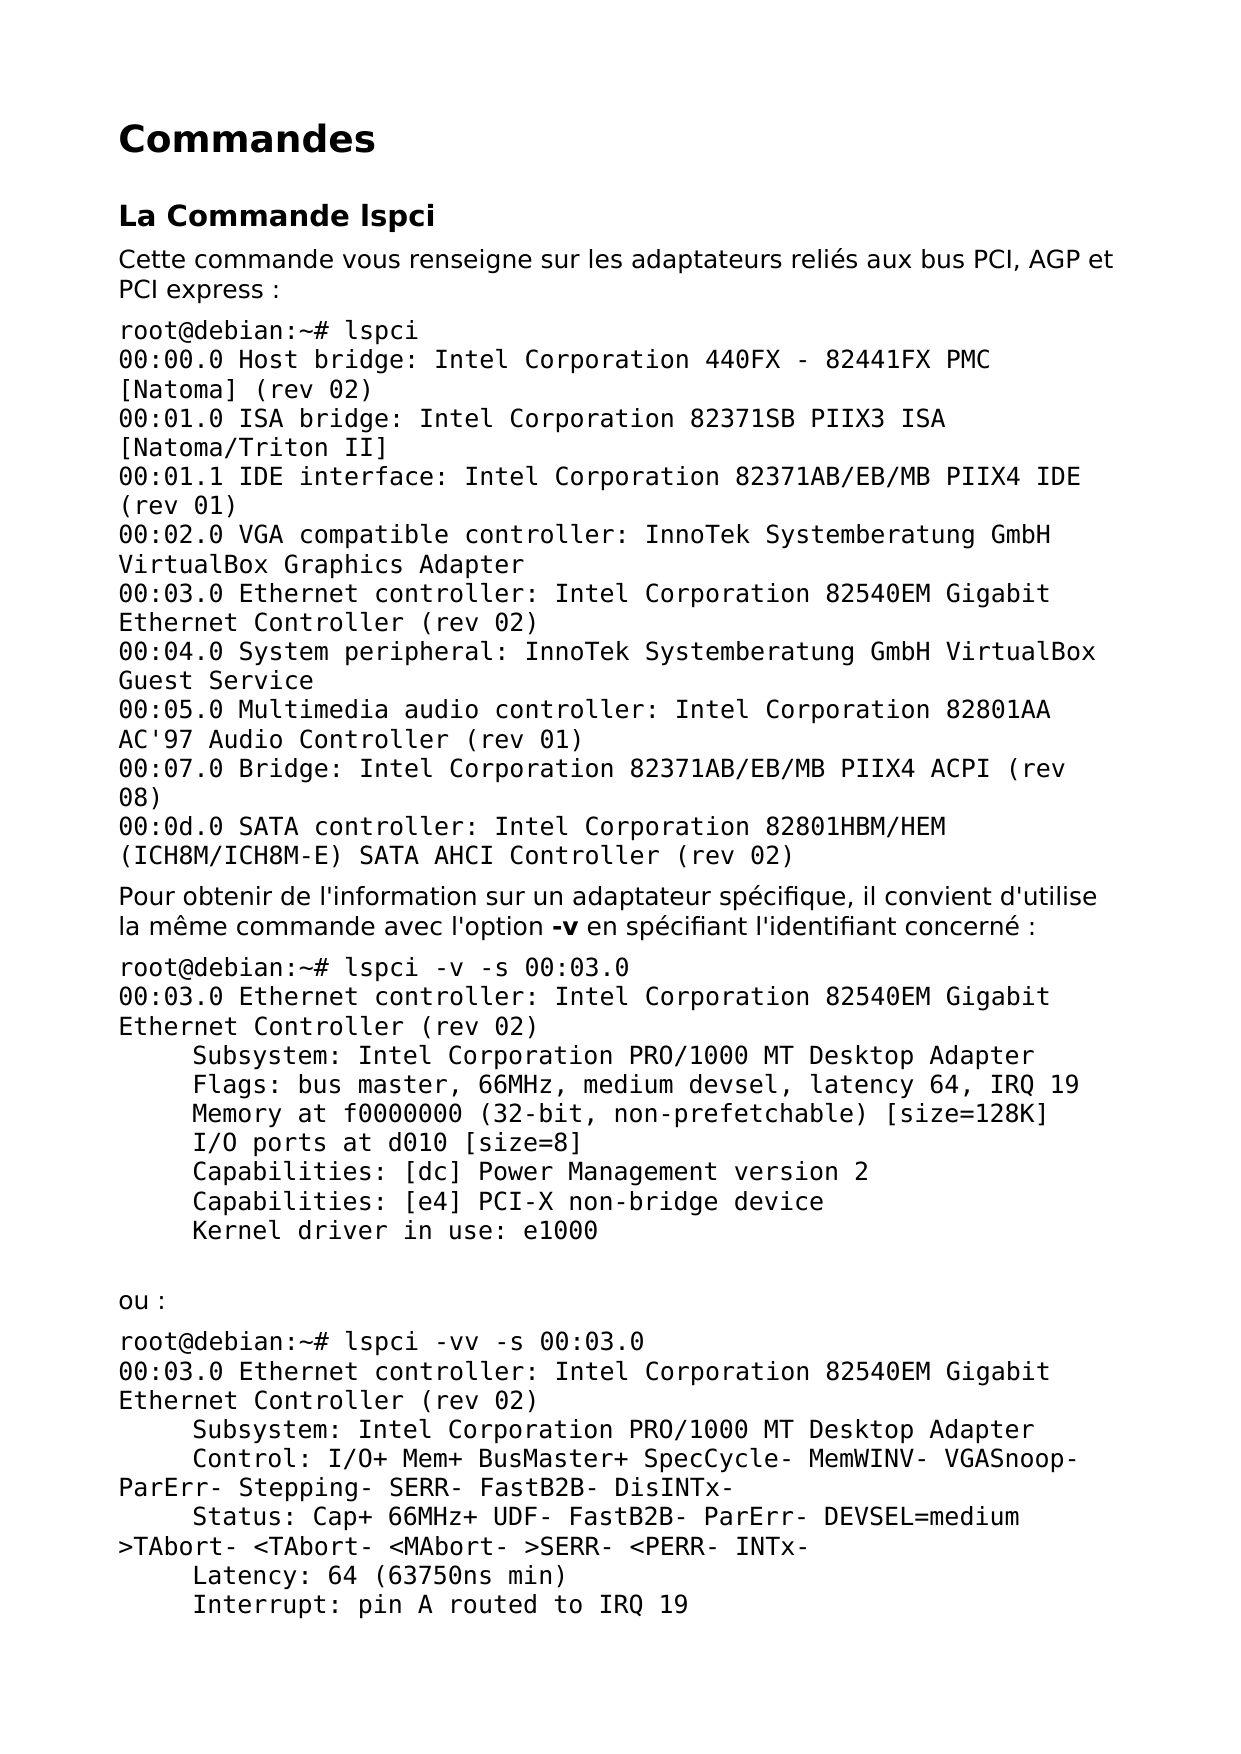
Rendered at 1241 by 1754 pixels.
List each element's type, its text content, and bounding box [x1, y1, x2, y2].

text root@debian:~# lspci -v -s 00:03.0 00:03.0 Ethernet controller: Intel Corporation 82540EM Gigabit Ethernet Controller (rev 02) Subsystem: Intel Corporation PRO/1000 MT Desktop Adapter Flags: bus master, 66MHz, medium devsel, latency 64, IRQ 19 Memory at f0000000 (32-bit, non-prefetchable) [size=128K] I/O ports at d010 [size=8] Capabilities: [dc] Power Management version 2 Capabilities: [e4] PCI-X non-bridge device Kernel driver in use: e1000 [118, 953, 1122, 1274]
text root@debian:~# lspci -vv -s 00:03.0 00:03.0 Ethernet controller: Intel Corporation 82540EM Gigabit Ethernet Controller (rev 02) Subsystem: Intel Corporation PRO/1000 MT Desktop Adapter Control: I/O+ Mem+ BusMaster+ SpecCycle- MemWINV- VGASnoop- ParErr- Stepping- SERR- FastB2B- DisINTx- Status: Cap+ 66MHz+ UDF- FastB2B- ParErr- DEVSEL=medium >TAbort- <TAbort- <MAbort- >SERR- <PERR- INTx- Latency: 64 (63750ns min) Interrupt: pin A routed to IRQ 19 [118, 1328, 1122, 1619]
text Pour obtenir de l'information sur un adaptateur spécifique, il convient d'utilise la même commande avec l'option -v en spécifiant l'identifiant concerné : [118, 882, 1122, 941]
text root@debian:~# lspci 00:00.0 Host bridge: Intel Corporation 440FX - 82441FX PMC [Natoma] (rev 02) 00:01.0 ISA bridge: Intel Corporation 82371SB PIIX3 ISA [Natoma/Triton II] 00:01.1 IDE interface: Intel Corporation 82371AB/EB/MB PIIX4 IDE (rev 01) 00:02.0 VGA compatible controller: InnoTek Systemberatung GmbH VirtualBox Graphics Adapter 00:03.0 Ethernet controller: Intel Corporation 82540EM Gigabit Ethernet Controller (rev 02) 00:04.0 System peripheral: InnoTek Systemberatung GmbH VirtualBox Guest Service 00:05.0 Multimedia audio controller: Intel Corporation 82801AA AC'97 Audio Controller (rev 01) 00:07.0 Bridge: Intel Corporation 82371AB/EB/MB PIIX4 ACPI (rev 08) 00:0d.0 SATA controller: Intel Corporation 82801HBM/HEM (ICH8M/ICH8M-E) SATA AHCI Controller (rev 02) [118, 317, 1122, 871]
text Cette commande vous renseigne sur les adaptateurs reliés aux bus PCI, AGP et PCI express : [118, 246, 1122, 304]
subtitle Commandes [118, 118, 1122, 162]
text ou : [118, 1286, 1122, 1315]
subtitle La Commande lspci [118, 199, 1122, 233]
